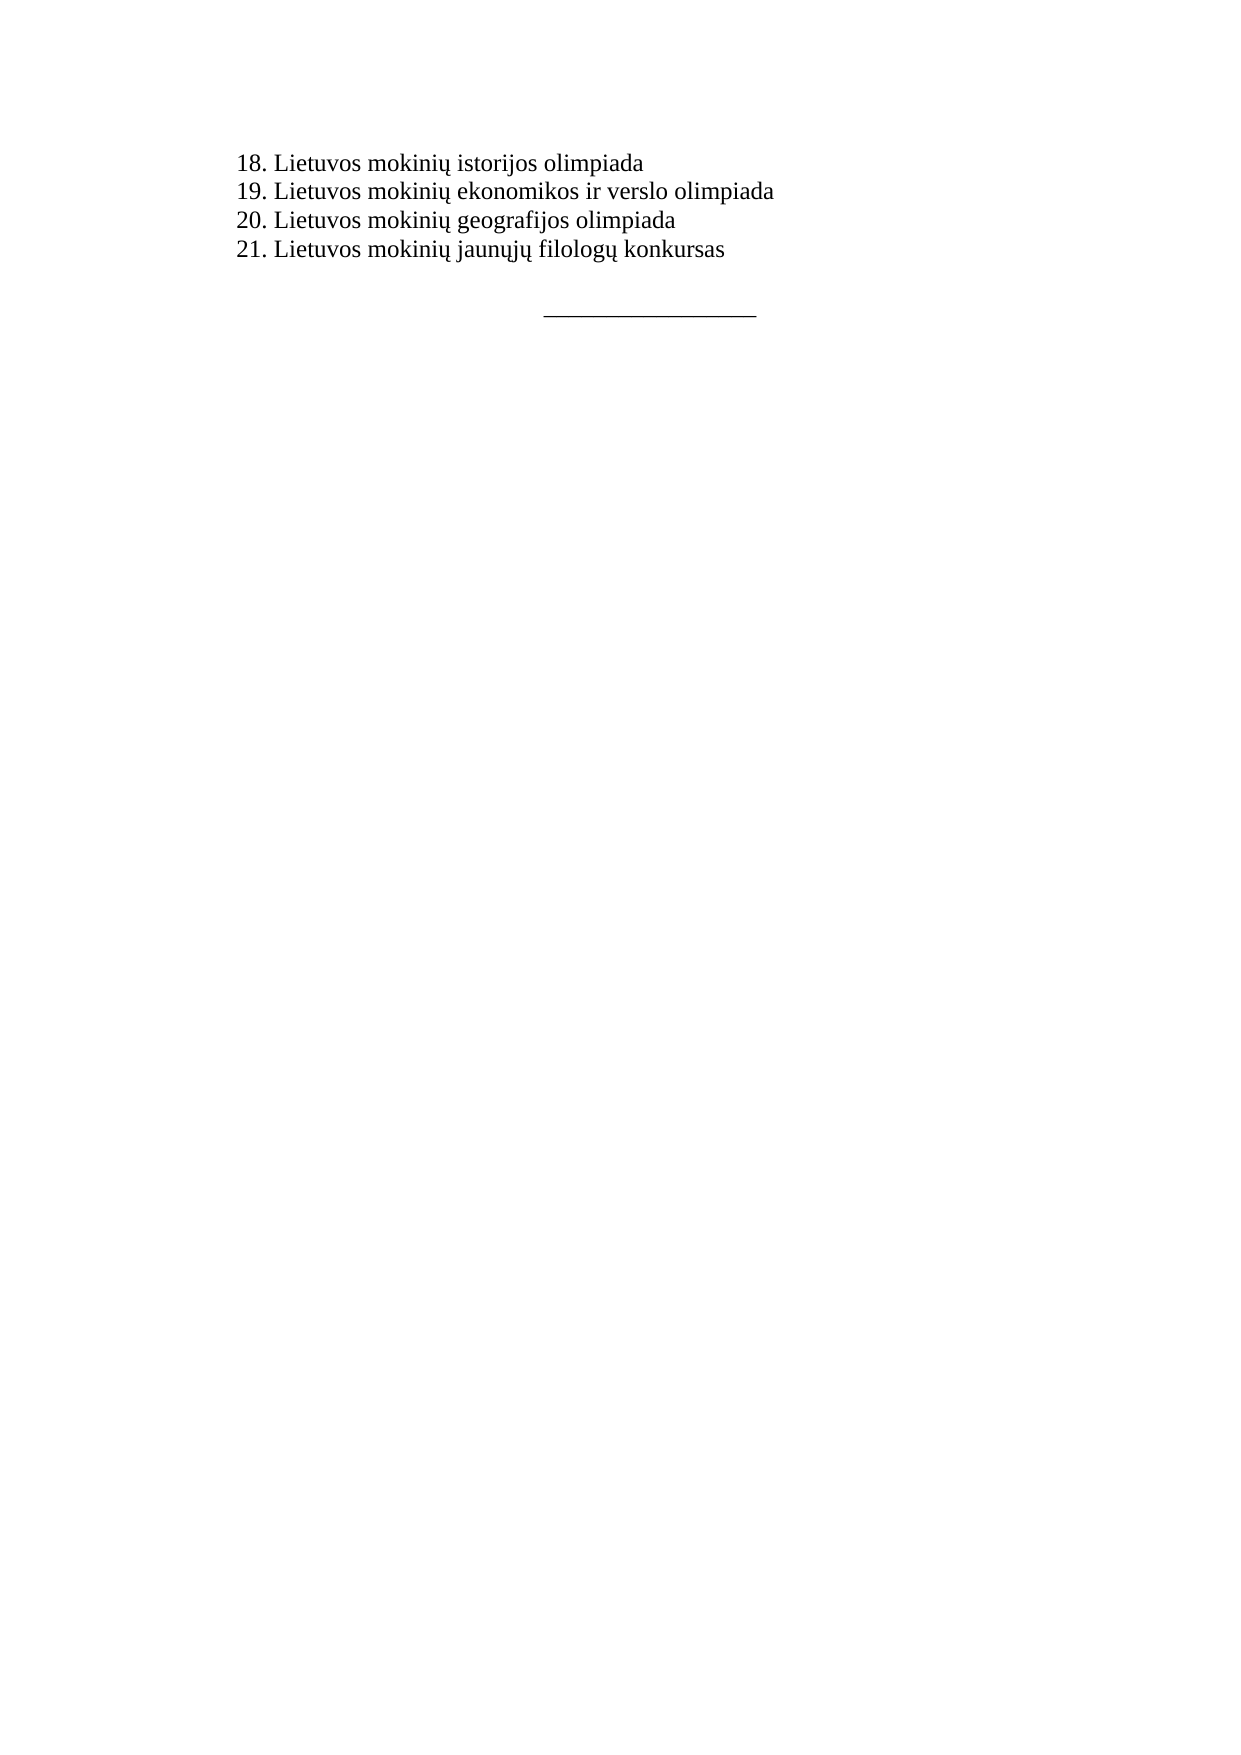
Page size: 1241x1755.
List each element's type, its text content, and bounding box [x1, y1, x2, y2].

text 18. Lietuvos mokinių istorijos olimpiada [177, 148, 1122, 176]
text 21. Lietuvos mokinių jaunųjų filologų konkursas [177, 234, 1122, 263]
text 19. Lietuvos mokinių ekonomikos ir verslo olimpiada [177, 176, 1122, 205]
text _________________ [177, 291, 1122, 320]
text 20. Lietuvos mokinių geografijos olimpiada [177, 205, 1122, 234]
